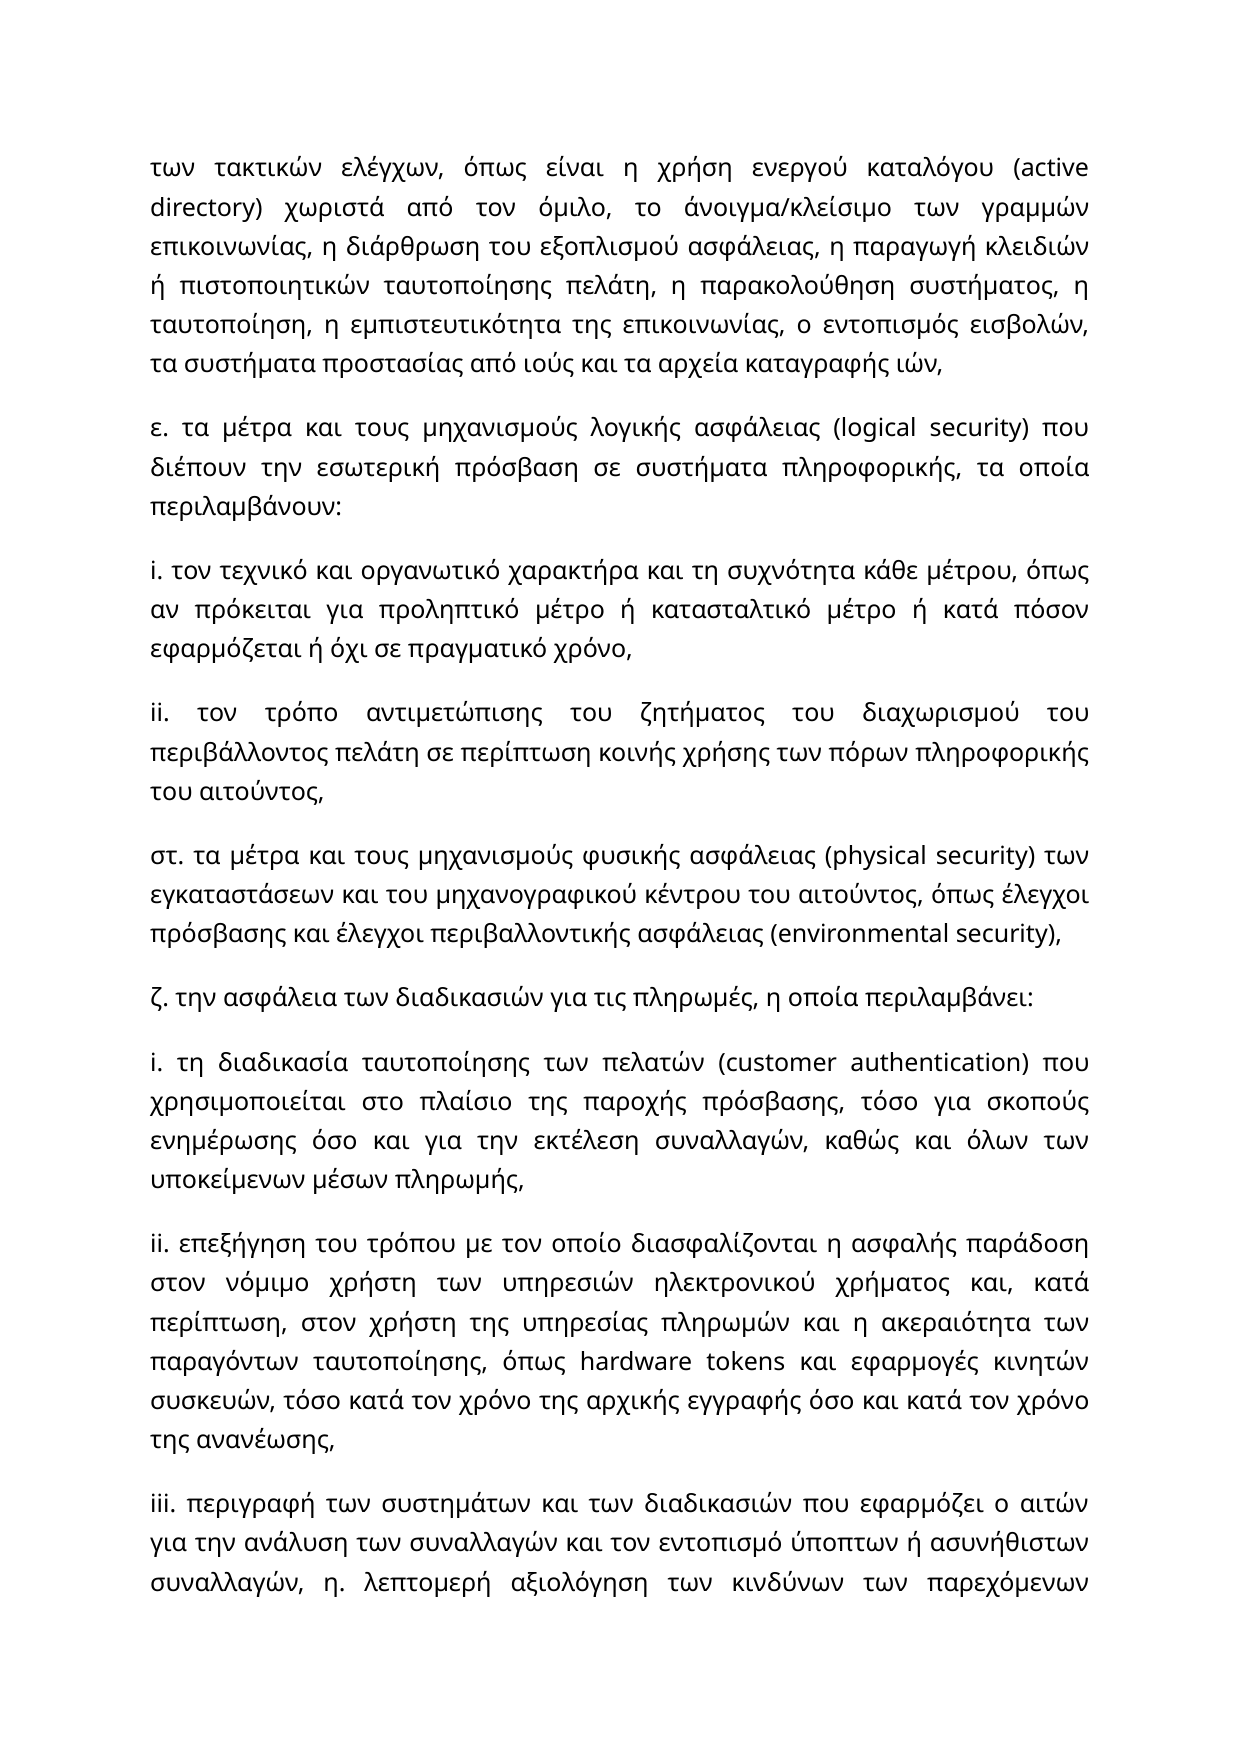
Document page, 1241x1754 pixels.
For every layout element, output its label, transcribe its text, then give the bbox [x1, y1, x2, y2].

text ζ. την ασφάλεια των διαδικασιών για τις πληρωμές, η οποία περιλαμβάνει: [150, 980, 1090, 1014]
text των τακτικών ελέγχων, όπως είναι η χρήση ενεργού καταλόγου (active directory) χωριστά από τον όμιλο, το άνοιγμα/κλείσιμο των γραμμών επικοινωνίας, η διάρθρωση του εξοπλισμού ασφάλειας, η παραγωγή κλειδιών ή πιστοποιητικών ταυτοποίησης πελάτη, η παρακολούθηση συστήματος, η ταυτοποίηση, η εμπιστευτικότητα της επικοινωνίας, ο εντοπισμός εισβολών, τα συστήματα προστασίας από ιούς και τα αρχεία καταγραφής ιών, [150, 150, 1090, 380]
text iii. περιγραφή των συστημάτων και των διαδικασιών που εφαρμόζει ο αιτών για την ανάλυση των συναλλαγών και τον εντοπισμό ύποπτων ή ασυνήθιστων συναλλαγών, η. λεπτομερή αξιολόγηση των κινδύνων των παρεχόμενων [150, 1486, 1090, 1598]
text ii. επεξήγηση του τρόπου με τον οποίο διασφαλίζονται η ασφαλής παράδοση στον νόμιμο χρήστη των υπηρεσιών ηλεκτρονικού χρήματος και, κατά περίπτωση, στον χρήστη της υπηρεσίας πληρωμών και η ακεραιότητα των παραγόντων ταυτοποίησης, όπως hardware tokens και εφαρμογές κινητών συσκευών, τόσο κατά τον χρόνο της αρχικής εγγραφής όσο και κατά τον χρόνο της ανανέωσης, [150, 1226, 1090, 1456]
text ii. τον τρόπο αντιμετώπισης του ζητήματος του διαχωρισμού του περιβάλλοντος πελάτη σε περίπτωση κοινής χρήσης των πόρων πληροφορικής του αιτούντος, [150, 695, 1090, 807]
text στ. τα μέτρα και τους μηχανισμούς φυσικής ασφάλειας (physical security) των εγκαταστάσεων και του μηχανογραφικού κέντρου του αιτούντος, όπως έλεγχοι πρόσβασης και έλεγχοι περιβαλλοντικής ασφάλειας (environmental security), [150, 837, 1090, 950]
text i. τον τεχνικό και οργανωτικό χαρακτήρα και τη συχνότητα κάθε μέτρου, όπως αν πρόκειται για προληπτικό μέτρο ή κατασταλτικό μέτρο ή κατά πόσον εφαρμόζεται ή όχι σε πραγματικό χρόνο, [150, 552, 1090, 665]
text i. τη διαδικασία ταυτοποίησης των πελατών (customer authentication) που χρησιμοποιείται στο πλαίσιο της παροχής πρόσβασης, τόσο για σκοπούς ενημέρωσης όσο και για την εκτέλεση συναλλαγών, καθώς και όλων των υποκείμενων μέσων πληρωμής, [150, 1044, 1090, 1196]
text ε. τα μέτρα και τους μηχανισμούς λογικής ασφάλειας (logical security) που διέπουν την εσωτερική πρόσβαση σε συστήματα πληροφορικής, τα οποία περιλαμβάνουν: [150, 410, 1090, 522]
